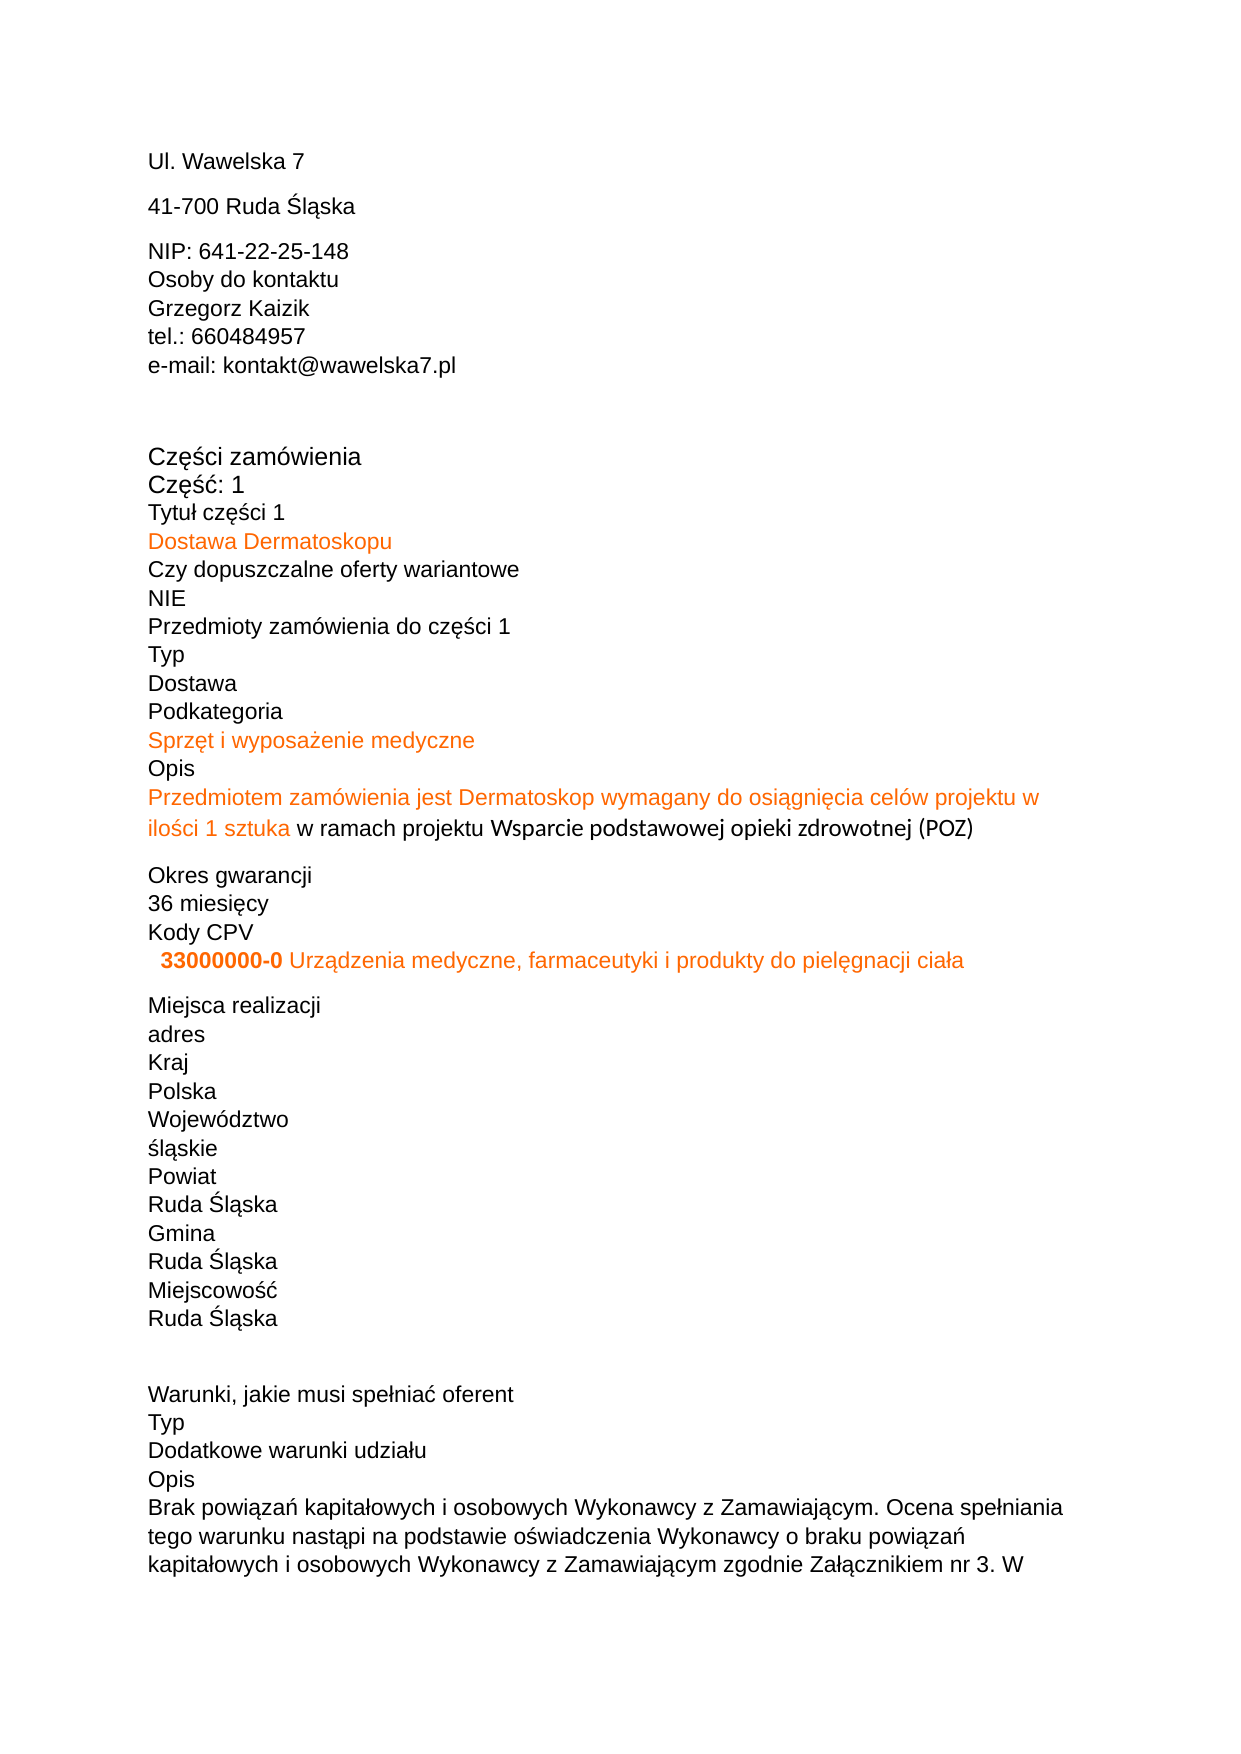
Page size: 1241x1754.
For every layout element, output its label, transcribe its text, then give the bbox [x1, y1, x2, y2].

text Części zamówienia Część: 1 [148, 442, 1093, 499]
text NIP: 641-22-25-148 Osoby do kontaktu Grzegorz Kaizik tel.: 660484957 e-mail: kontakt@wawelska7.pl [148, 238, 1093, 378]
text Ul. Wawelska 7 [148, 148, 1093, 174]
text Tytuł części 1 Dostawa Dermatoskopu Czy dopuszczalne oferty wariantowe NIE Przedmioty zamówienia do części 1 Typ Dostawa Podkategoria Sprzęt i wyposażenie medyczne Opis Przedmiotem zamówienia jest Dermatoskop wymagany do osiągnięcia celów projektu w ilości 1 sztuka w ramach projektu Wsparcie podstawowej opieki zdrowotnej (POZ) [148, 499, 1093, 843]
text Okres gwarancji 36 miesięcy Kody CPV 33000000-0 Urządzenia medyczne, farmaceutyki i produkty do pielęgnacji ciała [148, 862, 1093, 974]
text Miejsca realizacji adres Kraj Polska Województwo śląskie Powiat Ruda Śląska Gmina Ruda Śląska Miejscowość Ruda Śląska [148, 992, 1093, 1362]
text 41-700 Ruda Śląska [148, 193, 1093, 219]
text Warunki, jakie musi spełniać oferent Typ Dodatkowe warunki udziału Opis Brak powiązań kapitałowych i osobowych Wykonawcy z Zamawiającym. Ocena spełniania tego warunku nastąpi na podstawie oświadczenia Wykonawcy o braku powiązań kapitałowych i osobowych Wykonawcy z Zamawiającym zgodnie Załącznikiem nr 3. W [148, 1381, 1093, 1578]
